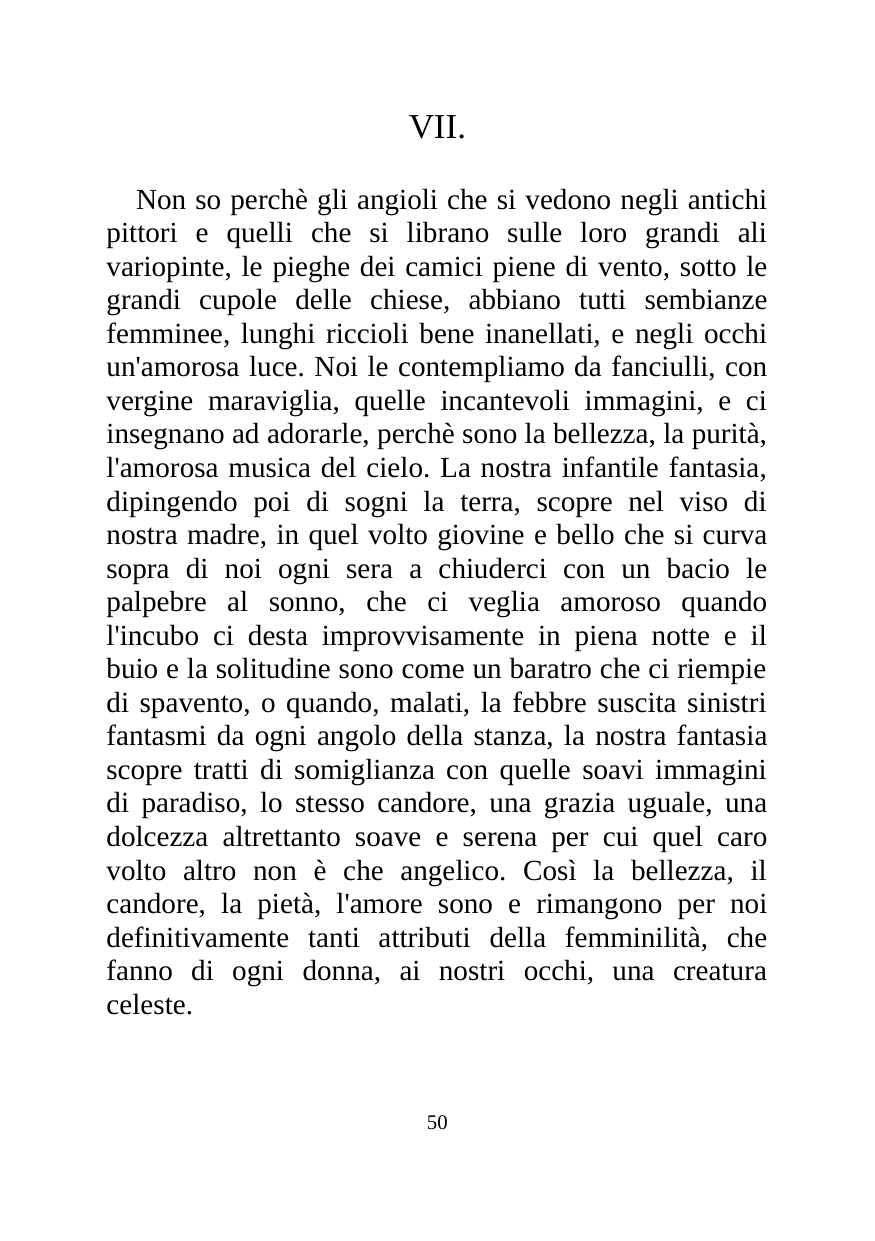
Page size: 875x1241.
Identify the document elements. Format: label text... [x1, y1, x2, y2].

subtitle VII. [106, 106, 768, 146]
text Non so perchè gli angioli che si vedono negli antichi pittori e quelli che si librano sulle loro grandi ali variopinte, le pieghe dei camici piene di vento, sotto le grandi cupole delle chiese, abbiano tutti sembianze femminee, lunghi riccioli bene inanellati, e negli occhi un'amorosa luce. Noi le contempliamo da fanciulli, con vergine maraviglia, quelle incantevoli immagini, e ci insegnano ad adorarle, perchè sono la bellezza, la purità, l'amorosa musica del cielo. La nostra infantile fantasia, dipingendo poi di sogni la terra, scopre nel viso di nostra madre, in quel volto giovine e bello che si curva sopra di noi ogni sera a chiuderci con un bacio le palpebre al sonno, che ci veglia amoroso quando l'incubo ci desta improvvisamente in piena notte e il buio e la solitudine sono come un baratro che ci riempie di spavento, o quando, malati, la febbre suscita sinistri fantasmi da ogni angolo della stanza, la nostra fantasia scopre tratti di somiglianza con quelle soavi immagini di paradiso, lo stesso candore, una grazia uguale, una dolcezza altrettanto soave e serena per cui quel caro volto altro non è che angelico. Così la bellezza, il candore, la pietà, l'amore sono e rimangono per noi definitivamente tanti attributi della femminilità, che fanno di ogni donna, ai nostri occhi, una creatura celeste. [106, 182, 768, 1020]
